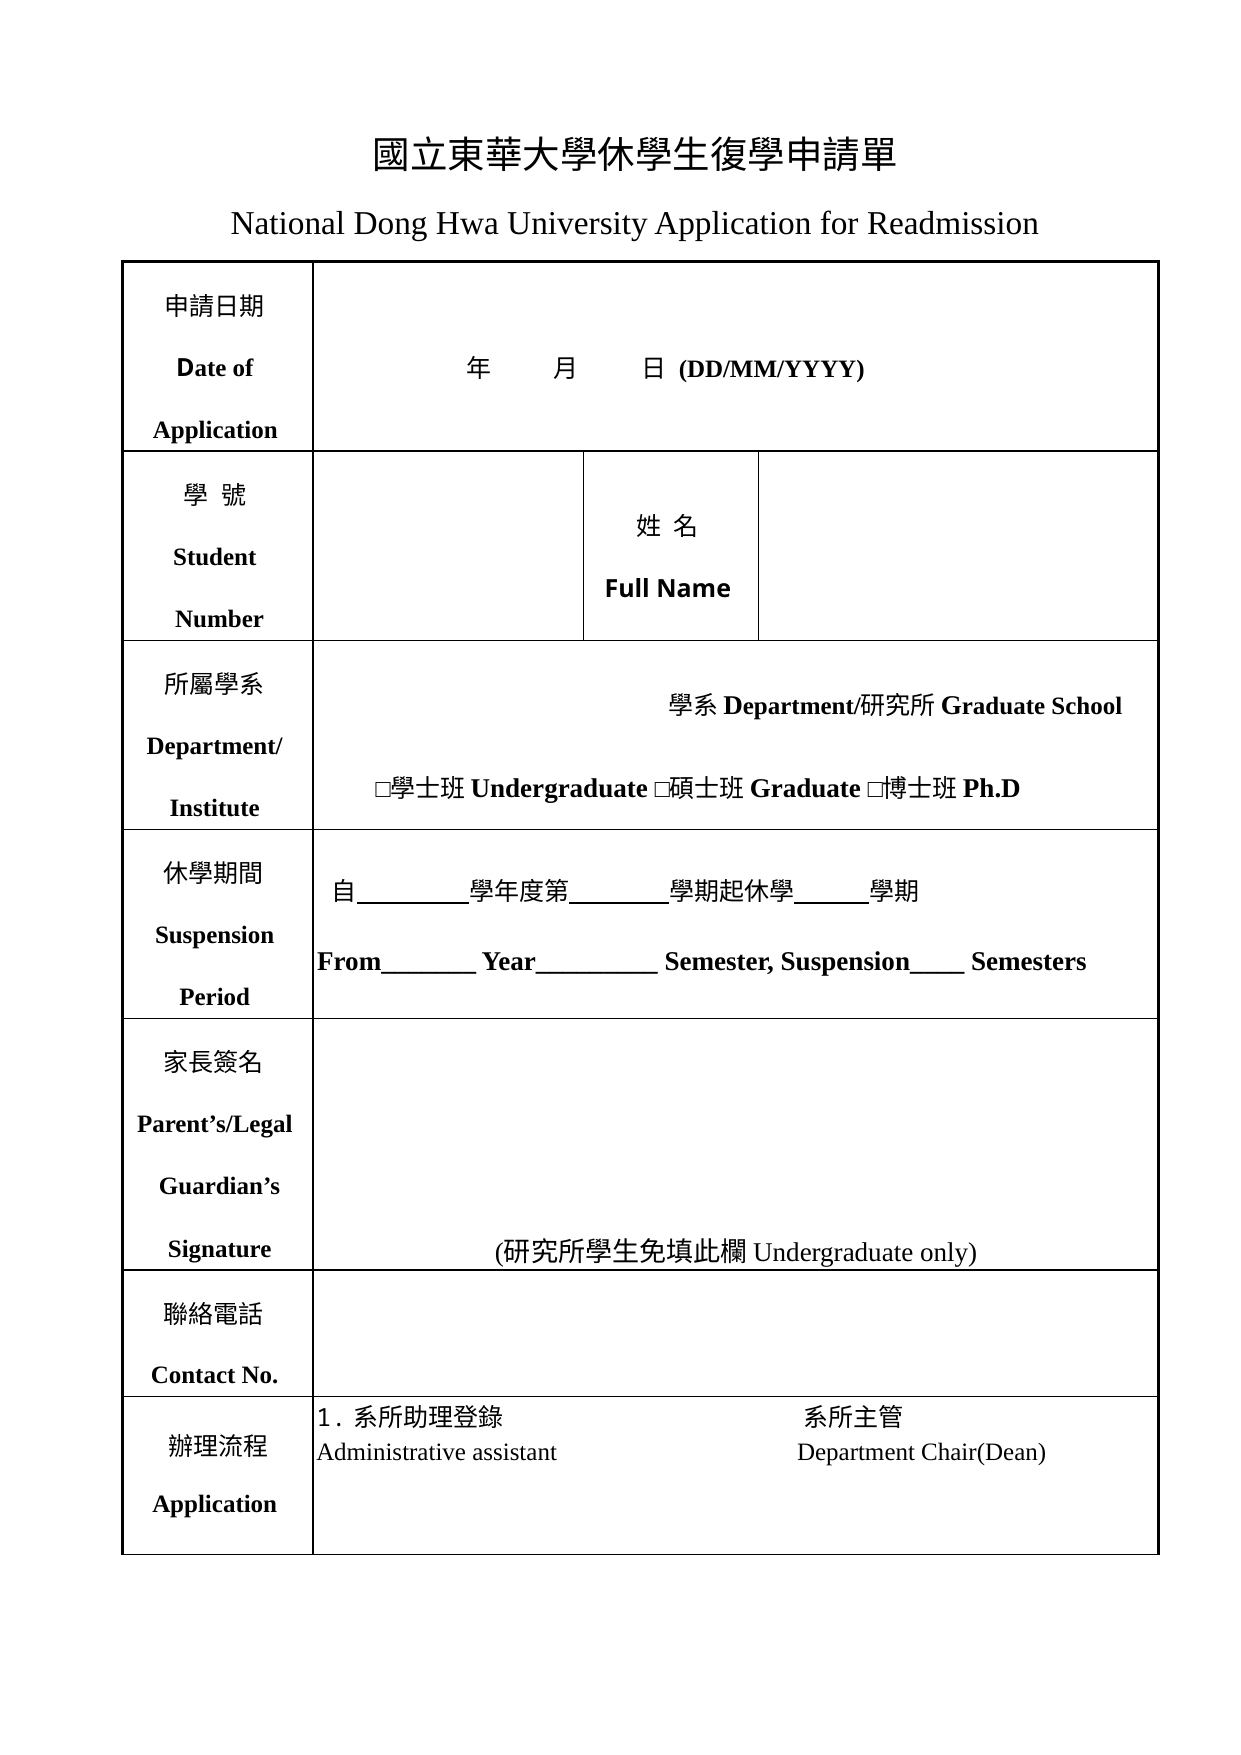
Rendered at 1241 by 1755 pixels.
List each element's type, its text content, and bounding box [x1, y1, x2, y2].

table_cell [759, 452, 1157, 639]
text National Dong Hwa University Application for Readmission [118, 181, 1152, 243]
table_cell [314, 1271, 1157, 1396]
table_cell 姓 名 Full Name [584, 452, 758, 639]
table_cell 所屬學系 Department/ Institute [124, 641, 312, 828]
table_cell (研究所學生免填此欄Undergraduate only) [314, 1019, 1157, 1269]
table_cell 自 學年度第 學期起休學 學期 From_______ Year_________ Semester, Suspension____ Semesters [314, 830, 1157, 1018]
table_header 申請日期 Date of Application [124, 263, 312, 450]
table_cell 休學期間 Suspension Period [124, 830, 312, 1018]
table_cell [314, 452, 583, 639]
table_cell 聯絡電話 Contact No. [124, 1271, 312, 1396]
table_cell 系所助理登錄 系所主管 Administrative assistant Department Chair(Dean) [314, 1397, 1157, 1553]
text 國立東華大學休學生復學申請單 [118, 111, 1152, 173]
table_header 年 月 日 (DD/MM/YYYY) [314, 263, 1157, 450]
table_cell 辦理流程 Application [124, 1397, 312, 1553]
table_cell 家長簽名 Parent’s/Legal Guardian’s Signature [124, 1019, 312, 1269]
table_cell 學系Department/研究所Graduate School □學士班Undergraduate □碩士班Graduate □博士班Ph.D [314, 641, 1157, 828]
table_cell 學 號 Student Number [124, 452, 312, 639]
